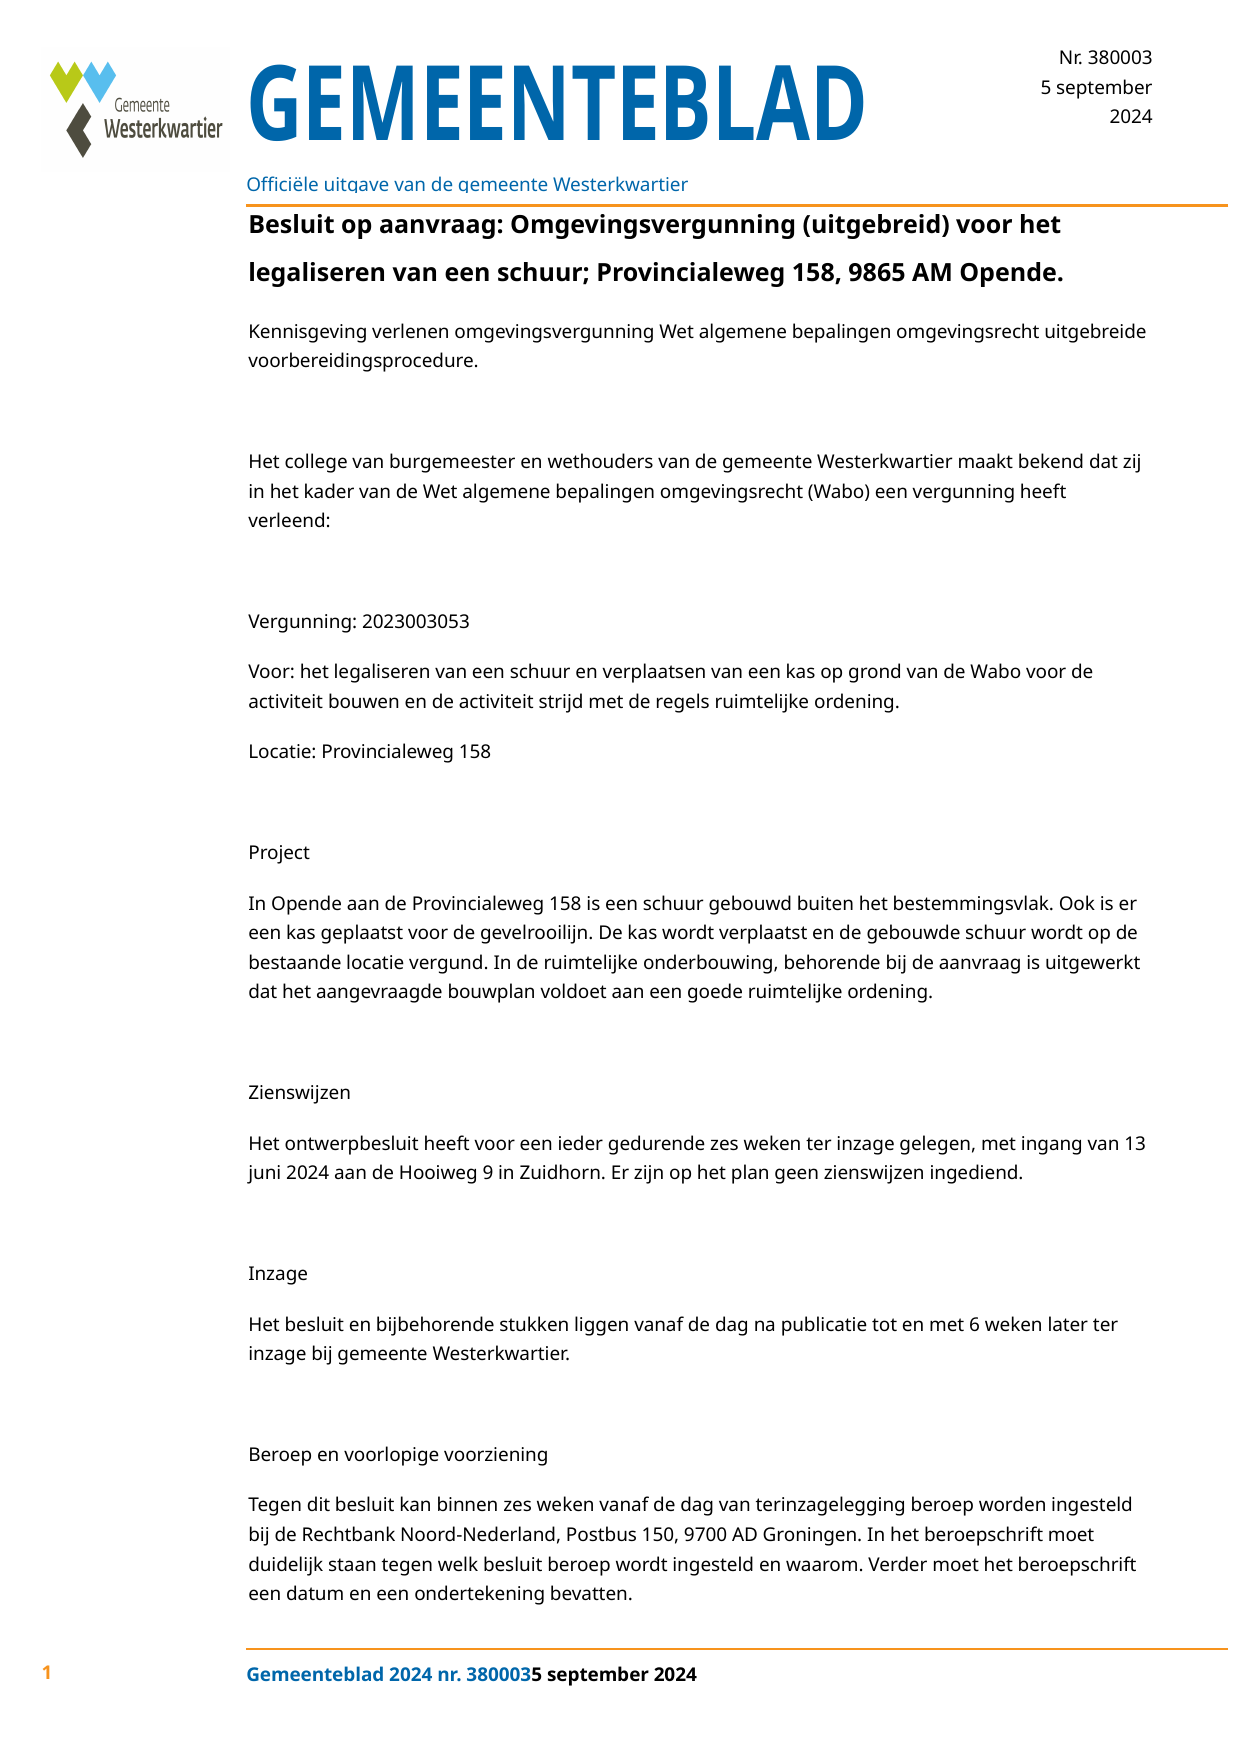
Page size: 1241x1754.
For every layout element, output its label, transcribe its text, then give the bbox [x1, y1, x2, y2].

text Kennisgeving verlenen omgevingsvergunning Wet algemene bepalingen omgevingsrecht uitgebreide voorbereidingsprocedure. [248, 318, 1152, 373]
text In Opende aan de Provincialeweg 158 is een schuur gebouwd buiten het bestemmingsvlak. Ook is er een kas geplaatst voor de gevelrooilijn. De kas wordt verplaatst en de gebouwde schuur wordt op de bestaande locatie vergund. In de ruimtelijke onderbouwing, behorende bij de aanvraag is uitgewerkt dat het aangevraagde bouwplan voldoet aan een goede ruimtelijke ordening. [248, 890, 1152, 1004]
text Locatie: Provincialeweg 158 [248, 739, 1152, 764]
text Vergunning: 2023003053 [248, 608, 1152, 634]
text Tegen dit besluit kan binnen zes weken vanaf de dag van terinzagelegging beroep worden ingesteld bij de Rechtbank Noord-Nederland, Postbus 150, 9700 AD Groningen. In het beroepschrift moet duidelijk staan tegen welk besluit beroep wordt ingesteld en waarom. Verder moet het beroepschrift een datum en een ondertekening bevatten. [248, 1492, 1152, 1606]
picture [41, 47, 231, 172]
text Het college van burgemeester en wethouders van de gemeente Westerkwartier maakt bekend dat zij in het kader van de Wet algemene bepalingen omgevingsrecht (Wabo) een vergunning heeft verleend: [248, 448, 1152, 533]
text Beroep en voorlopige voorziening [248, 1441, 1152, 1467]
text Inzage [248, 1260, 1152, 1286]
text Besluit op aanvraag: Omgevingsvergunning (uitgebreid) voor het legaliseren van een schuur; Provincialeweg 158, 9865 AM Opende. [248, 207, 1152, 288]
text Zienswijzen [248, 1079, 1152, 1105]
text Het besluit en bijbehorende stukken liggen vanaf de dag na publicatie tot en met 6 weken later ter inzage bij gemeente Westerkwartier. [248, 1311, 1152, 1366]
text Het ontwerpbesluit heeft voor een ieder gedurende zes weken ter inzage gelegen, met ingang van 13 juni 2024 aan de Hooiweg 9 in Zuidhorn. Er zijn op het plan geen zienswijzen ingediend. [248, 1130, 1152, 1185]
text Project [248, 839, 1152, 865]
text Voor: het legaliseren van een schuur en verplaatsen van een kas op grond van de Wabo voor de activiteit bouwen en de activiteit strijd met de regels ruimtelijke ordening. [248, 659, 1152, 714]
